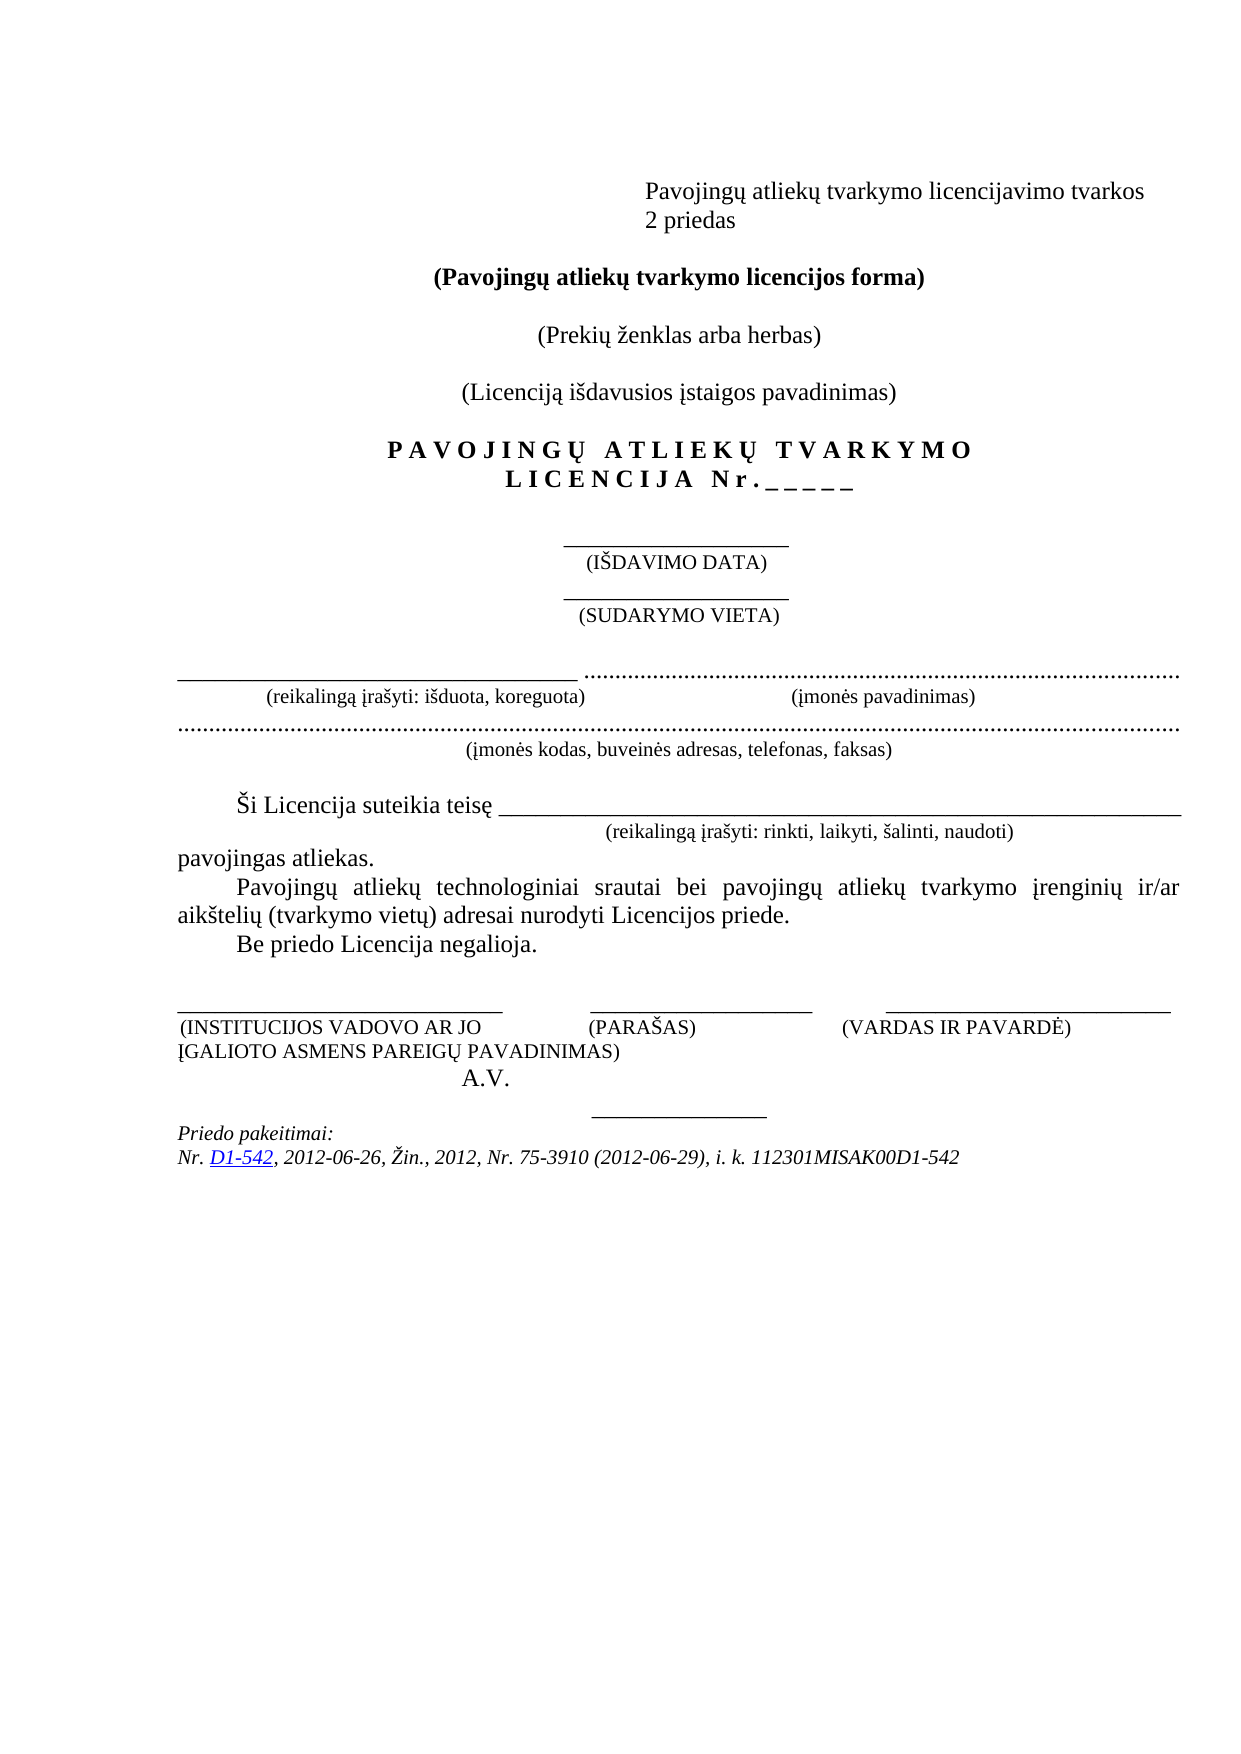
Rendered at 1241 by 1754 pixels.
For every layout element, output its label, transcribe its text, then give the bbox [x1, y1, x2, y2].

text Priedo pakeitimai: [177, 1121, 1181, 1145]
text (išdavimo data) [177, 550, 1181, 574]
text ________________________________ [177, 656, 1181, 684]
text Be priedo Licencija negalioja. [177, 929, 1181, 958]
text (institucijos vadovo ar jo (parašas) (vardas ir pavardė) [177, 1015, 1181, 1039]
text A.V. [177, 1063, 1181, 1092]
text įgalioto asmens pareigų pavadinimas) [177, 1039, 1181, 1063]
text PAVOJINGŲ ATLIEKŲ TVARKYMO [177, 435, 1181, 464]
text pavojingas atliekas. [177, 843, 1181, 872]
text Pavojingų atliekų technologiniai srautai bei pavojingų atliekų tvarkymo įrenginių ir/ar aikštelių (tvarkymo vietų) adresai nurodyti Licencijos priede. [177, 872, 1181, 929]
text (Prekių ženklas arba herbas) [177, 320, 1181, 349]
text ______________ [177, 1092, 1181, 1121]
text (Pavojingų atliekų tvarkymo licencijos forma) [177, 262, 1181, 291]
text Ši Licencija suteikia teisę [177, 790, 1181, 819]
text __________________________ [177, 987, 1181, 1015]
text Nr. D1-542, 2012-06-26, Žin., 2012, Nr. 75-3910 (2012-06-29), i. k. 112301MISAK00D1-542 [177, 1145, 1181, 1169]
text (reikalingą įrašyti: išduota, koreguota) (įmonės pavadinimas) [177, 684, 1181, 708]
text (įmonės kodas, buveinės adresas, telefonas, faksas) [177, 737, 1181, 761]
text (Licenciją išdavusios įstaigos pavadinimas) [177, 377, 1181, 406]
text (reikalingą įrašyti: rinkti, laikyti, šalinti, naudoti) [177, 819, 1181, 843]
text (sudarymo vieta) [177, 603, 1181, 627]
text Pavojingų atliekų tvarkymo licencijavimo tvarkos [177, 176, 1181, 205]
text __________________ [177, 574, 1181, 603]
text 2 priedas [177, 205, 1181, 234]
text LICENCIJA Nr._____ [177, 464, 1181, 492]
text __________________ [177, 521, 1181, 550]
